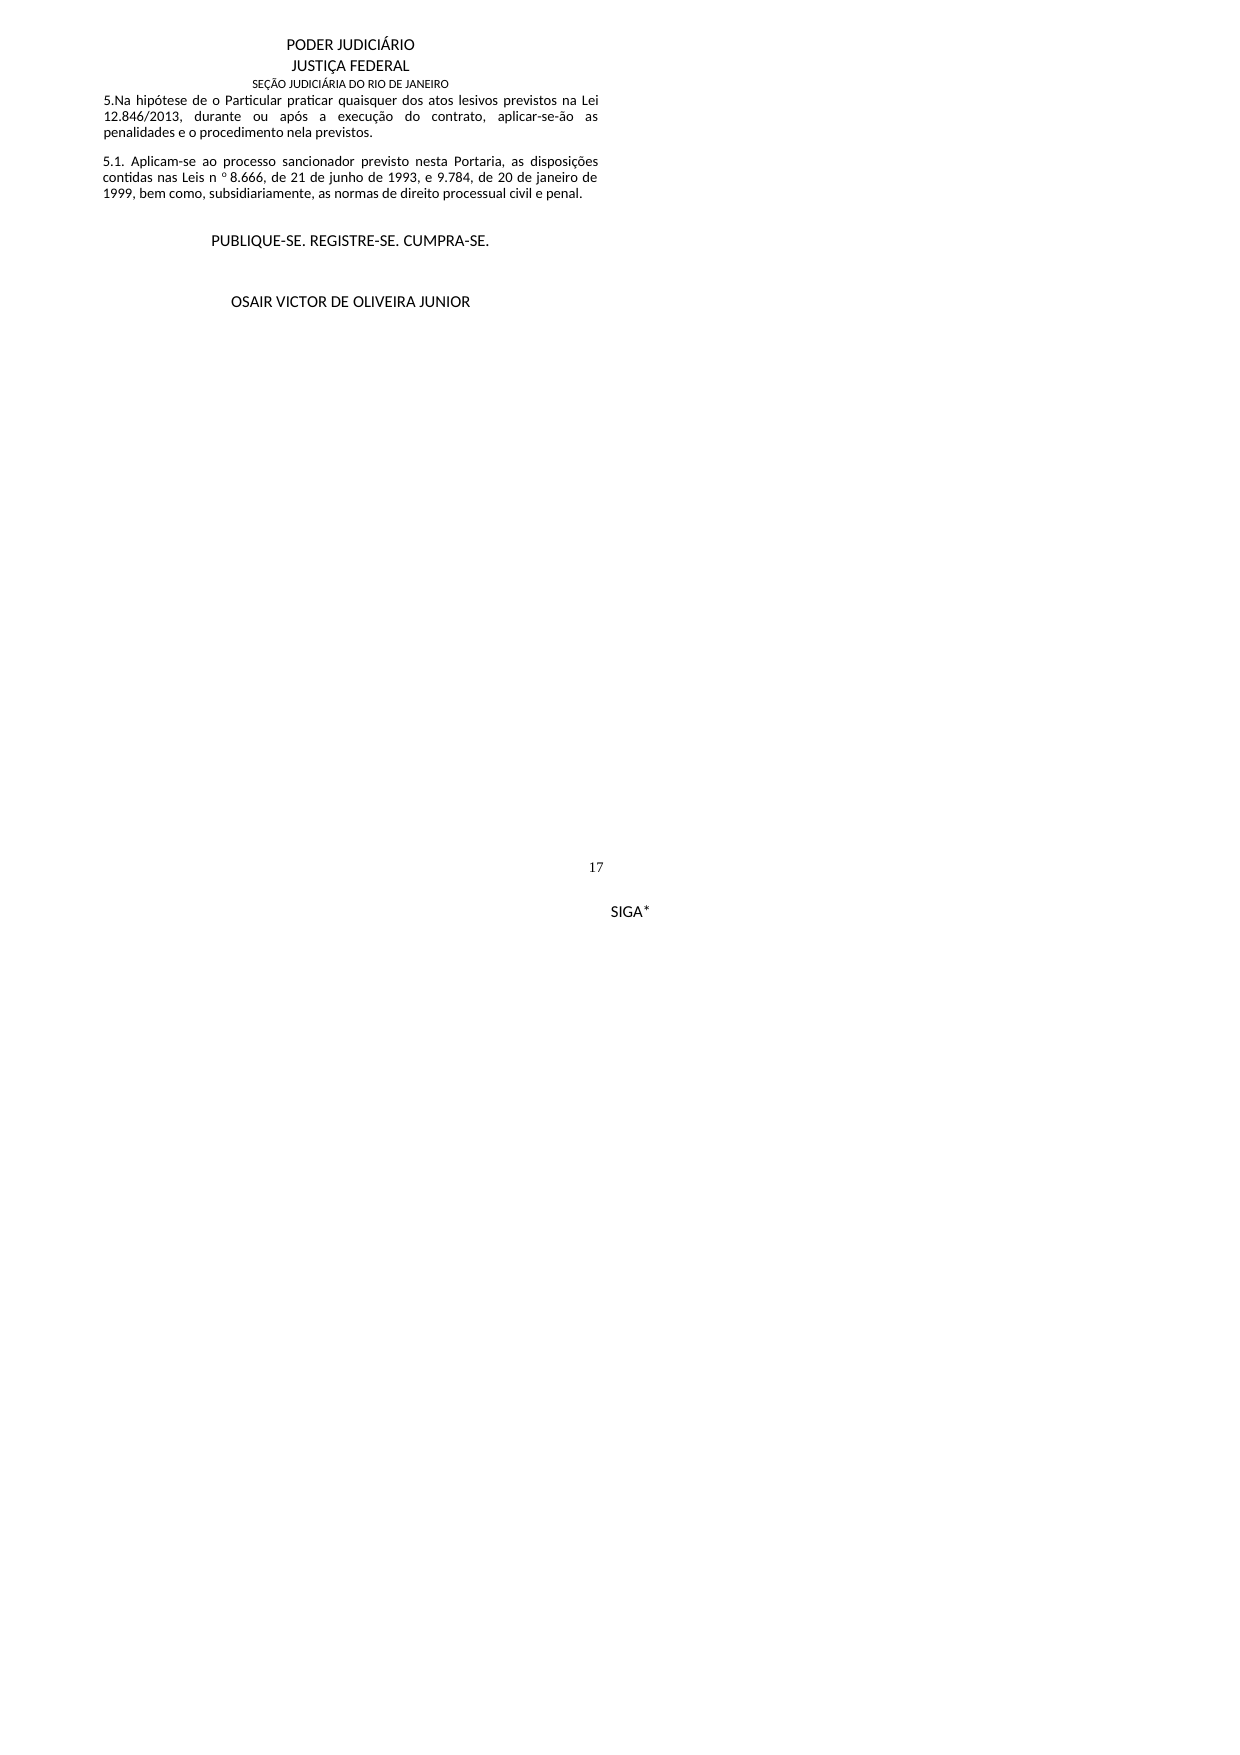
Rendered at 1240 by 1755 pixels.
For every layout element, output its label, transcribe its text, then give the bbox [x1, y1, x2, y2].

text OSAIR VICTOR DE OLIVEIRA JUNIOR [102, 291, 599, 312]
text 5.1. Aplicam-se ao processo sancionador previsto nesta Portaria, as disposições contidas nas Leis n o 8.666, de 21 de junho de 1993, e 9.784, de 20 de janeiro de 1999, bem como, subsidiariamente, as normas de direito processual civil e penal. [103, 153, 599, 203]
text PUBLIQUE-SE. REGISTRE-SE. CUMPRA-SE. [102, 230, 599, 251]
list Na hipótese de o Particular praticar quaisquer dos atos lesivos previstos na Lei 12.846/2013, durante ou após a execução do contrato, aplicar-se-ão as penalidades e o procedimento nela previstos. [103, 92, 599, 141]
